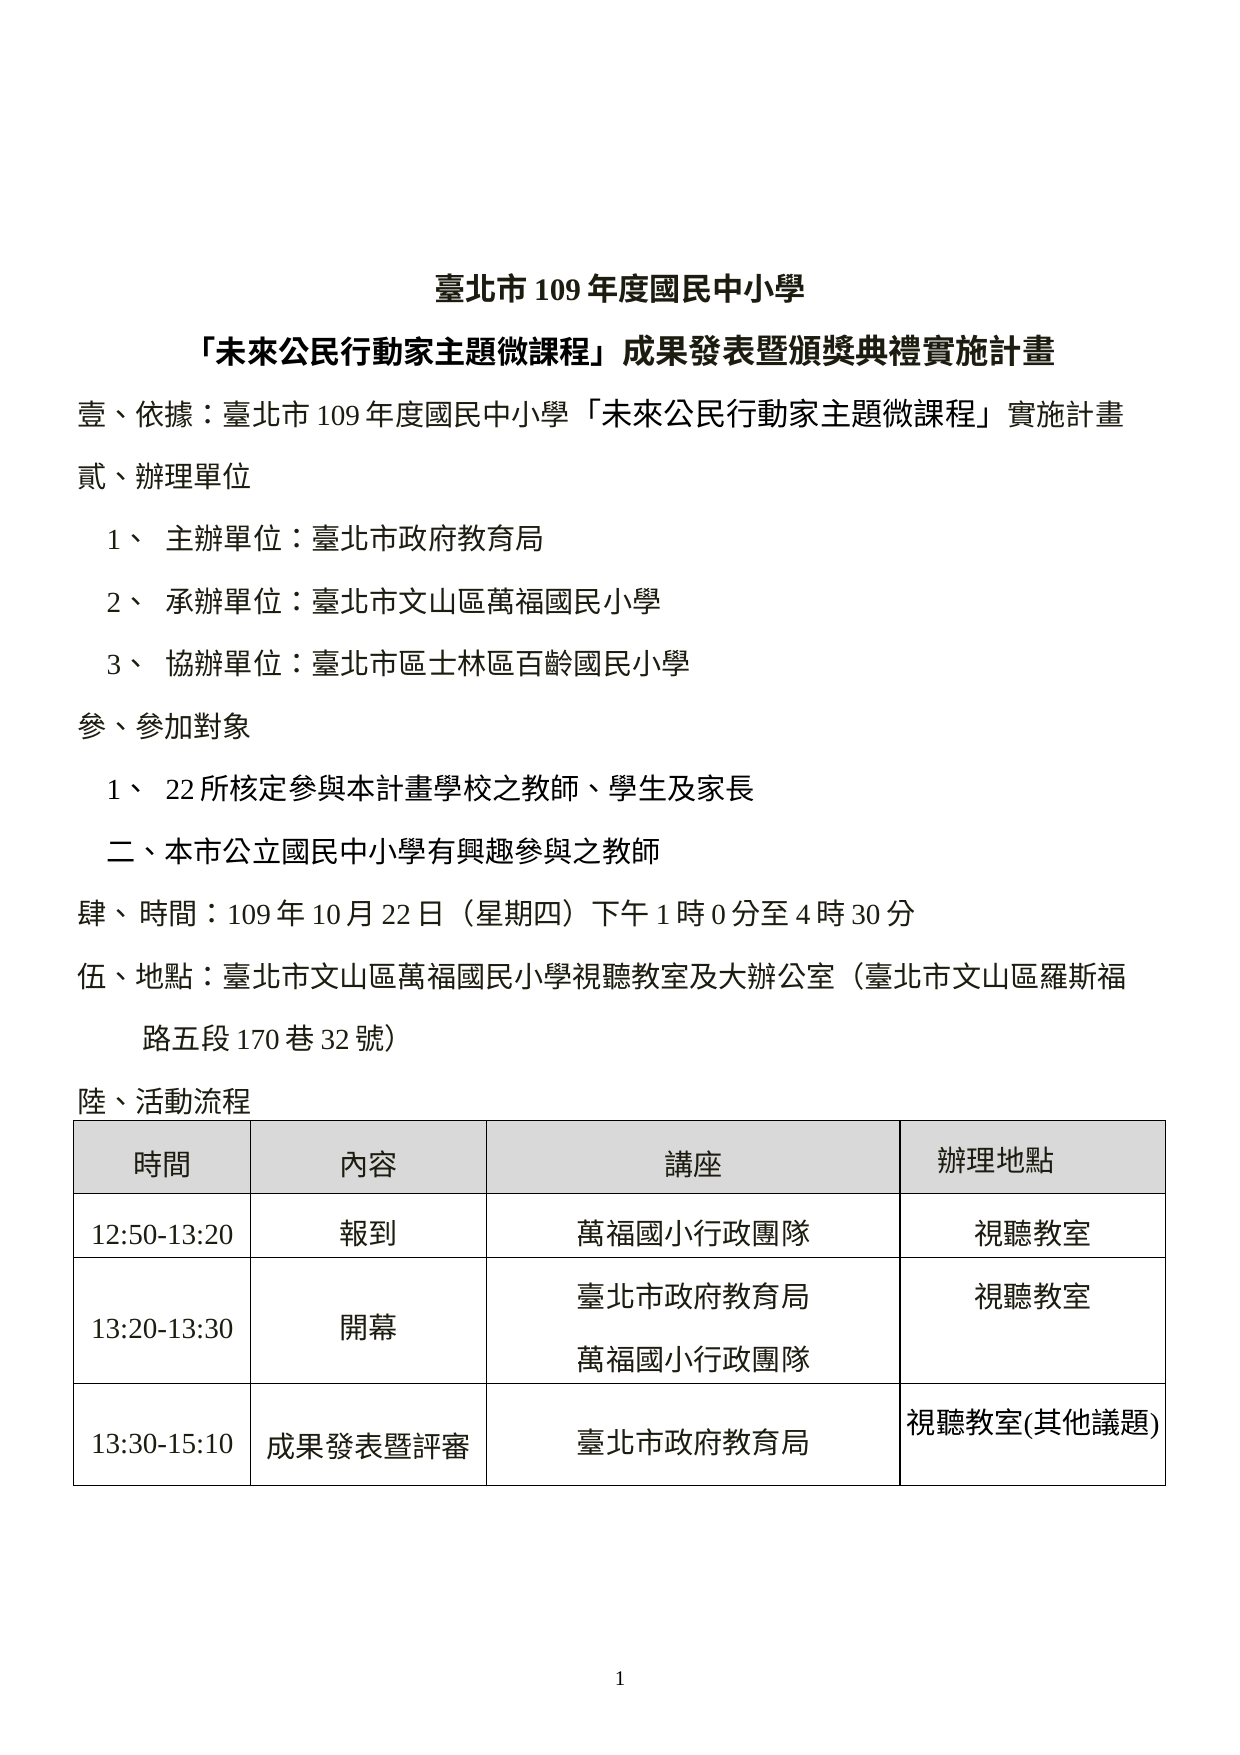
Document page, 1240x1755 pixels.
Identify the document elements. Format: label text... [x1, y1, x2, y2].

list 協辦單位：臺北市區士林區百齡國民小學 [106, 620, 1163, 683]
table_cell 開幕 [251, 1258, 486, 1383]
text 陸、活動流程 [77, 1058, 1163, 1120]
text 「未來公民行動家主題微課程」成果發表暨頒獎典禮實施計畫 [77, 308, 1163, 370]
table_cell 成果發表暨評審 [251, 1384, 486, 1485]
table_header 辦理地點 [901, 1121, 1165, 1193]
table_header 時間 [74, 1121, 250, 1193]
table_cell 視聽教室 [901, 1194, 1165, 1257]
text 二、本市公立國民中小學有興趣參與之教師 [77, 808, 1163, 870]
text 臺北市109年度國民中小學 [77, 245, 1163, 308]
text 壹、依據：臺北市109年度國民中小學「未來公民行動家主題微課程」實施計畫 [77, 370, 1163, 433]
table_cell 臺北市政府教育局 [487, 1384, 899, 1485]
text 貳、辦理單位 [77, 433, 1163, 495]
list 主辦單位：臺北市政府教育局 [106, 495, 1163, 558]
table_cell 13:30-15:10 [74, 1384, 250, 1485]
table_cell 13:20-13:30 [74, 1258, 250, 1383]
table_cell 臺北市政府教育局 萬福國小行政團隊 [487, 1258, 899, 1383]
text 伍、地點：臺北市文山區萬福國民小學視聽教室及大辦公室（臺北市文山區羅斯福 [77, 933, 1163, 995]
table_cell 視聽教室(其他議題) [901, 1384, 1165, 1485]
text 參、參加對象 [77, 683, 1163, 745]
list 時間：109年10月22日（星期四）下午1時0分至4時30分 [77, 870, 1163, 933]
table_cell 報到 [251, 1194, 486, 1257]
table_cell 12:50-13:20 [74, 1194, 250, 1257]
text 路五段170巷32號） [77, 995, 1163, 1058]
list 22所核定參與本計畫學校之教師、學生及家長 [106, 745, 1163, 808]
table_cell 視聽教室 [901, 1258, 1165, 1383]
table_header 內容 [251, 1121, 486, 1193]
table_cell 萬福國小行政團隊 [487, 1194, 899, 1257]
table_header 講座 [487, 1121, 899, 1193]
list 承辦單位：臺北市文山區萬福國民小學 [106, 558, 1163, 620]
